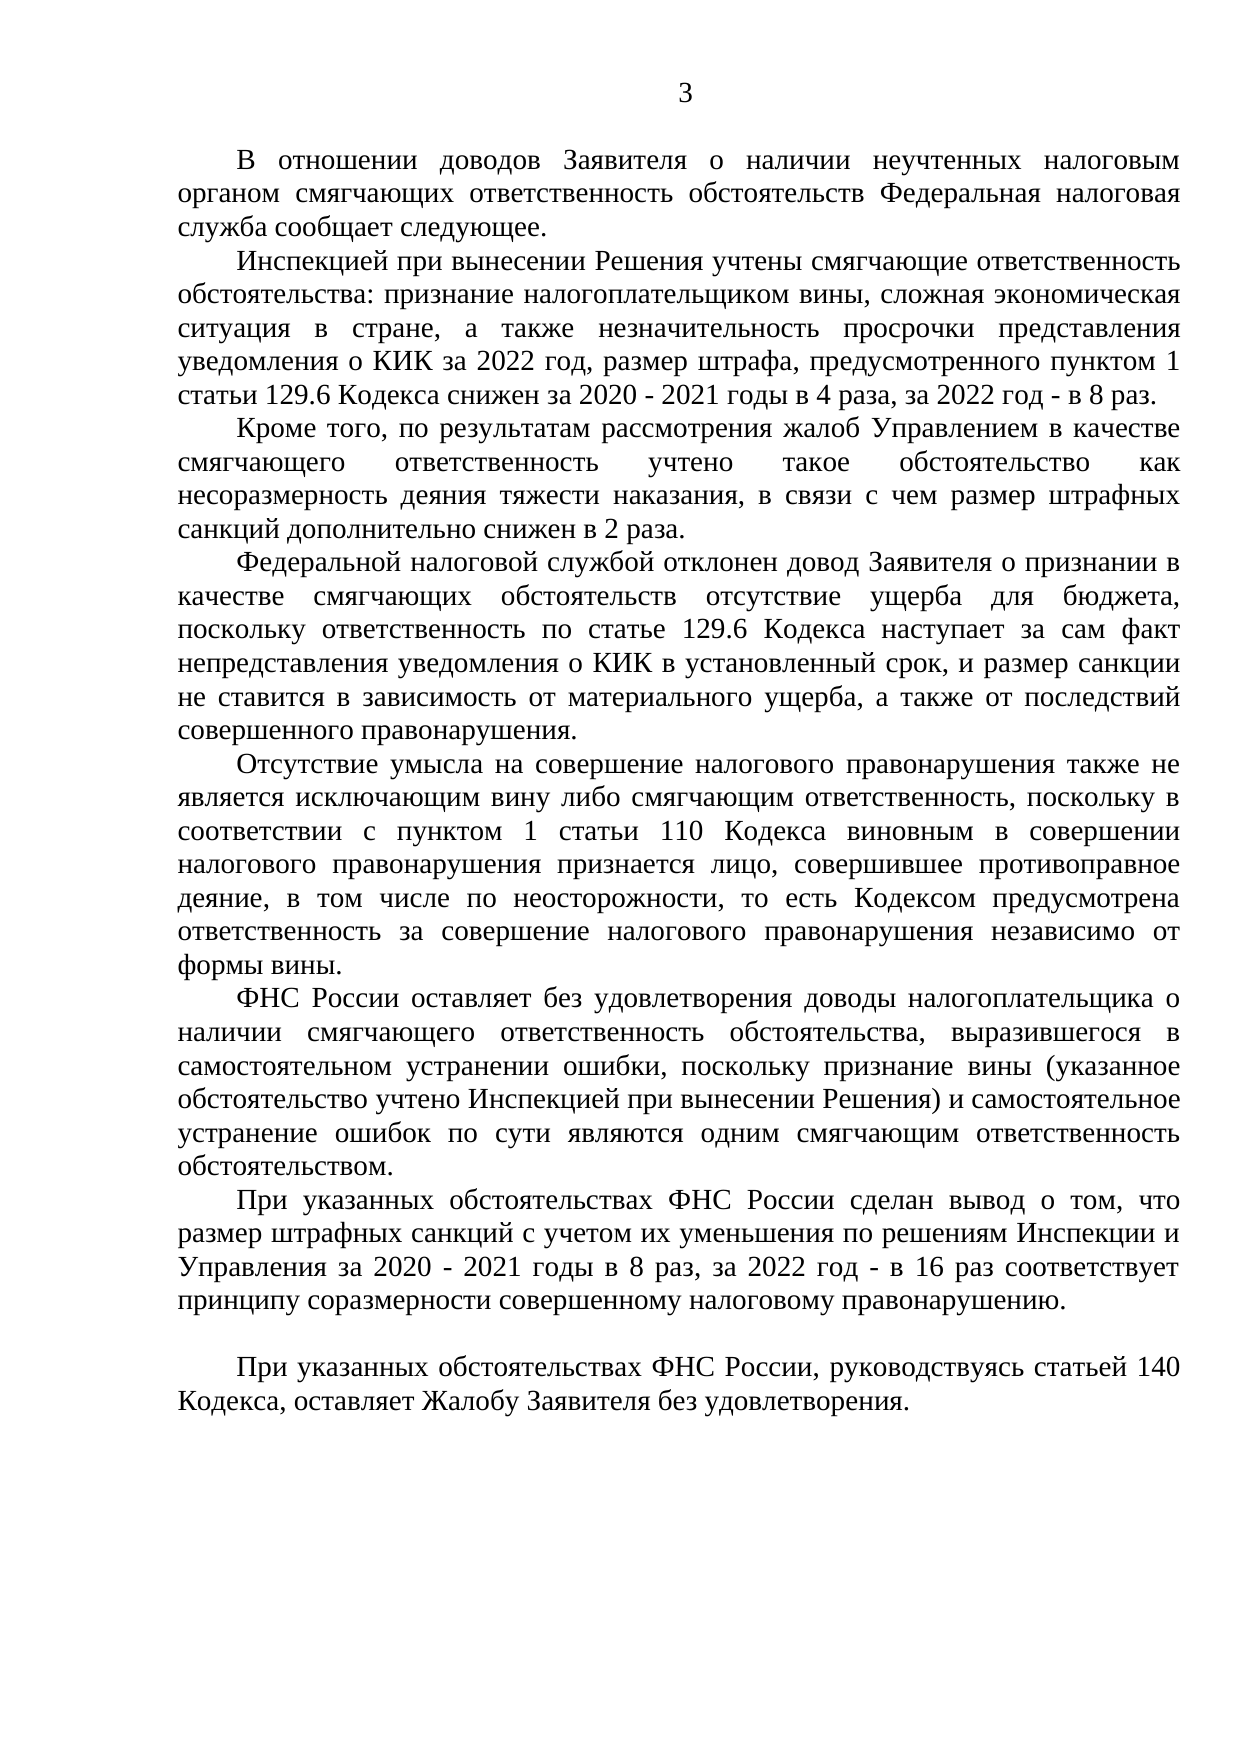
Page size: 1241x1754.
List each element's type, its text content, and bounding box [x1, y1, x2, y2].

text В отношении доводов Заявителя о наличии неучтенных налоговым органом смягчающих ответственность обстоятельств Федеральная налоговая служба сообщает следующее. [177, 142, 1181, 243]
text Кроме того, по результатам рассмотрения жалоб Управлением в качестве смягчающего ответственность учтено такое обстоятельство как несоразмерность деяния тяжести наказания, в связи с чем размер штрафных санкций дополнительно снижен в 2 раза. [177, 410, 1181, 544]
text При указанных обстоятельствах ФНС России сделан вывод о том, что размер штрафных санкций с учетом их уменьшения по решениям Инспекции и Управления за 2020 - 2021 годы в 8 раз, за 2022 год - в 16 раз соответствует принципу соразмерности совершенному налоговому правонарушению. [177, 1182, 1181, 1316]
text Отсутствие умысла на совершение налогового правонарушения также не является исключающим вину либо смягчающим ответственность, поскольку в соответствии с пунктом 1 статьи 110 Кодекса виновным в совершении налогового правонарушения признается лицо, совершившее противоправное деяние, в том числе по неосторожности, то есть Кодексом предусмотрена ответственность за совершение налогового правонарушения независимо от формы вины. [177, 746, 1181, 981]
text Федеральной налоговой службой отклонен довод Заявителя о признании в качестве смягчающих обстоятельств отсутствие ущерба для бюджета, поскольку ответственность по статье 129.6 Кодекса наступает за сам факт непредставления уведомления о КИК в установленный срок, и размер санкции не ставится в зависимость от материального ущерба, а также от последствий совершенного правонарушения. [177, 544, 1181, 746]
text Инспекцией при вынесении Решения учтены смягчающие ответственность обстоятельства: признание налогоплательщиком вины, сложная экономическая ситуация в стране, а также незначительность просрочки представления уведомления о КИК за 2022 год, размер штрафа, предусмотренного пунктом 1 статьи 129.6 Кодекса снижен за 2020 - 2021 годы в 4 раза, за 2022 год - в 8 раз. [177, 243, 1181, 410]
text При указанных обстоятельствах ФНС России, руководствуясь статьей 140 Кодекса, оставляет Жалобу Заявителя без удовлетворения. [177, 1349, 1181, 1417]
text ФНС России оставляет без удовлетворения доводы налогоплательщика о наличии смягчающего ответственность обстоятельства, выразившегося в самостоятельном устранении ошибки, поскольку признание вины (указанное обстоятельство учтено Инспекцией при вынесении Решения) и самостоятельное устранение ошибок по сути являются одним смягчающим ответственность обстоятельством. [177, 981, 1181, 1182]
